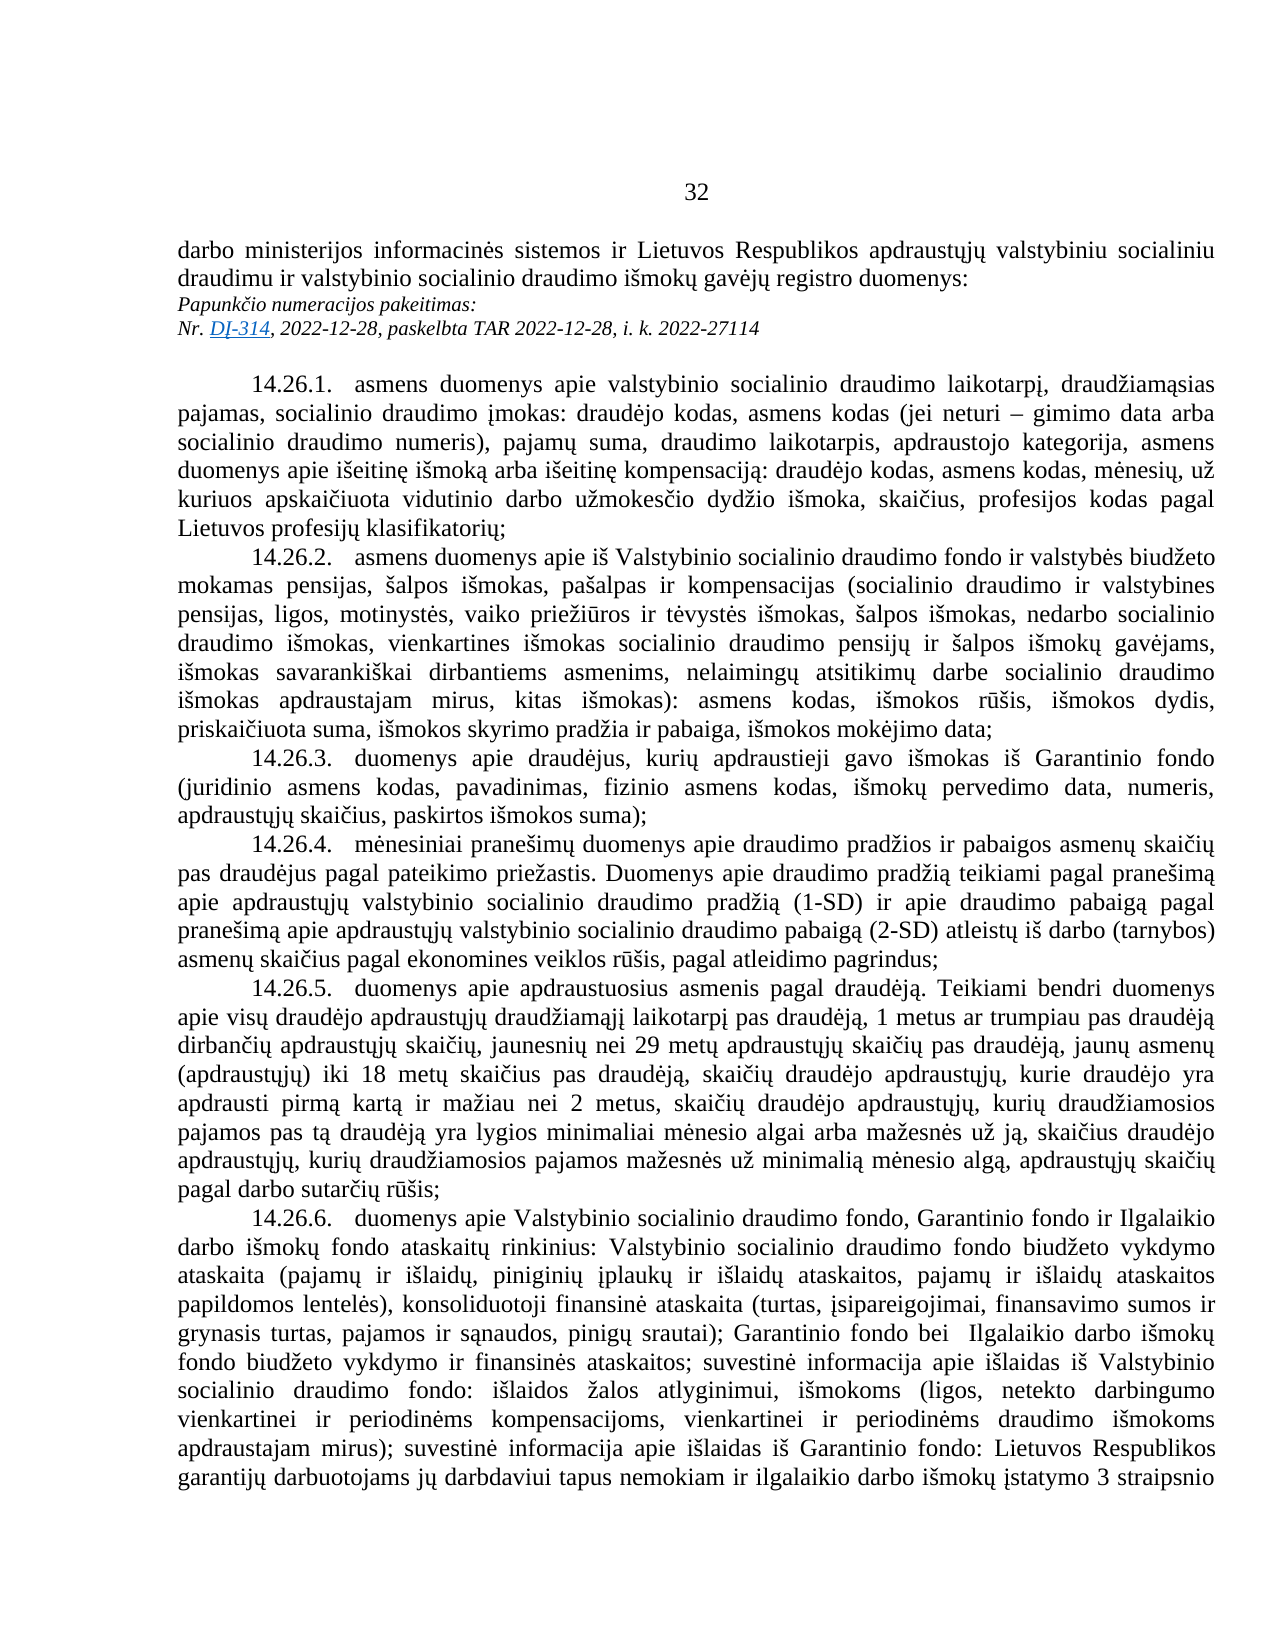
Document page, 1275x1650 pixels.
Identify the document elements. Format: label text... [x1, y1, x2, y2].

text Nr. DĮ-314, 2022-12-28, paskelbta TAR 2022-12-28, i. k. 2022-27114 [177, 316, 1216, 340]
text 14.26.1. asmens duomenys apie valstybinio socialinio draudimo laikotarpį, draudžiamąsias pajamas, socialinio draudimo įmokas: draudėjo kodas, asmens kodas (jei neturi – gimimo data arba socialinio draudimo numeris), pajamų suma, draudimo laikotarpis, apdraustojo kategorija, asmens duomenys apie išeitinę išmoką arba išeitinę kompensaciją: draudėjo kodas, asmens kodas, mėnesių, už kuriuos apskaičiuota vidutinio darbo užmokesčio dydžio išmoka, skaičius, profesijos kodas pagal Lietuvos profesijų klasifikatorių; [177, 369, 1216, 542]
text 14.26.5. duomenys apie apdraustuosius asmenis pagal draudėją. Teikiami bendri duomenys apie visų draudėjo apdraustųjų draudžiamąjį laikotarpį pas draudėją, 1 metus ar trumpiau pas draudėją dirbančių apdraustųjų skaičių, jaunesnių nei 29 metų apdraustųjų skaičių pas draudėją, jaunų asmenų (apdraustųjų) iki 18 metų skaičius pas draudėją, skaičių draudėjo apdraustųjų, kurie draudėjo yra apdrausti pirmą kartą ir mažiau nei 2 metus, skaičių draudėjo apdraustųjų, kurių draudžiamosios pajamos pas tą draudėją yra lygios minimaliai mėnesio algai arba mažesnės už ją, skaičius draudėjo apdraustųjų, kurių draudžiamosios pajamos mažesnės už minimalią mėnesio algą, apdraustųjų skaičių pagal darbo sutarčių rūšis; [177, 973, 1216, 1203]
text 14.26.6. duomenys apie Valstybinio socialinio draudimo fondo, Garantinio fondo ir Ilgalaikio darbo išmokų fondo ataskaitų rinkinius: Valstybinio socialinio draudimo fondo biudžeto vykdymo ataskaita (pajamų ir išlaidų, piniginių įplaukų ir išlaidų ataskaitos, pajamų ir išlaidų ataskaitos papildomos lentelės), konsoliduotoji finansinė ataskaita (turtas, įsipareigojimai, finansavimo sumos ir grynasis turtas, pajamos ir sąnaudos, pinigų srautai); Garantinio fondo bei Ilgalaikio darbo išmokų fondo biudžeto vykdymo ir finansinės ataskaitos; suvestinė informacija apie išlaidas iš Valstybinio socialinio draudimo fondo: išlaidos žalos atlyginimui, išmokoms (ligos, netekto darbingumo vienkartinei ir periodinėms kompensacijoms, vienkartinei ir periodinėms draudimo išmokoms apdraustajam mirus); suvestinė informacija apie išlaidas iš Garantinio fondo: Lietuvos Respublikos garantijų darbuotojams jų darbdaviui tapus nemokiam ir ilgalaikio darbo išmokų įstatymo 3 straipsnio [177, 1203, 1216, 1490]
text 14.26.3. duomenys apie draudėjus, kurių apdraustieji gavo išmokas iš Garantinio fondo (juridinio asmens kodas, pavadinimas, fizinio asmens kodas, išmokų pervedimo data, numeris, apdraustųjų skaičius, paskirtos išmokos suma); [177, 743, 1216, 829]
text Papunkčio numeracijos pakeitimas: [177, 292, 1216, 316]
text darbo ministerijos informacinės sistemos ir Lietuvos Respublikos apdraustųjų valstybiniu socialiniu draudimu ir valstybinio socialinio draudimo išmokų gavėjų registro duomenys: [177, 235, 1216, 292]
text 14.26.4. mėnesiniai pranešimų duomenys apie draudimo pradžios ir pabaigos asmenų skaičių pas draudėjus pagal pateikimo priežastis. Duomenys apie draudimo pradžią teikiami pagal pranešimą apie apdraustųjų valstybinio socialinio draudimo pradžią (1-SD) ir apie draudimo pabaigą pagal pranešimą apie apdraustųjų valstybinio socialinio draudimo pabaigą (2-SD) atleistų iš darbo (tarnybos) asmenų skaičius pagal ekonomines veiklos rūšis, pagal atleidimo pagrindus; [177, 829, 1216, 973]
text 14.26.2. asmens duomenys apie iš Valstybinio socialinio draudimo fondo ir valstybės biudžeto mokamas pensijas, šalpos išmokas, pašalpas ir kompensacijas (socialinio draudimo ir valstybines pensijas, ligos, motinystės, vaiko priežiūros ir tėvystės išmokas, šalpos išmokas, nedarbo socialinio draudimo išmokas, vienkartines išmokas socialinio draudimo pensijų ir šalpos išmokų gavėjams, išmokas savarankiškai dirbantiems asmenims, nelaimingų atsitikimų darbe socialinio draudimo išmokas apdraustajam mirus, kitas išmokas): asmens kodas, išmokos rūšis, išmokos dydis, priskaičiuota suma, išmokos skyrimo pradžia ir pabaiga, išmokos mokėjimo data; [177, 542, 1216, 743]
